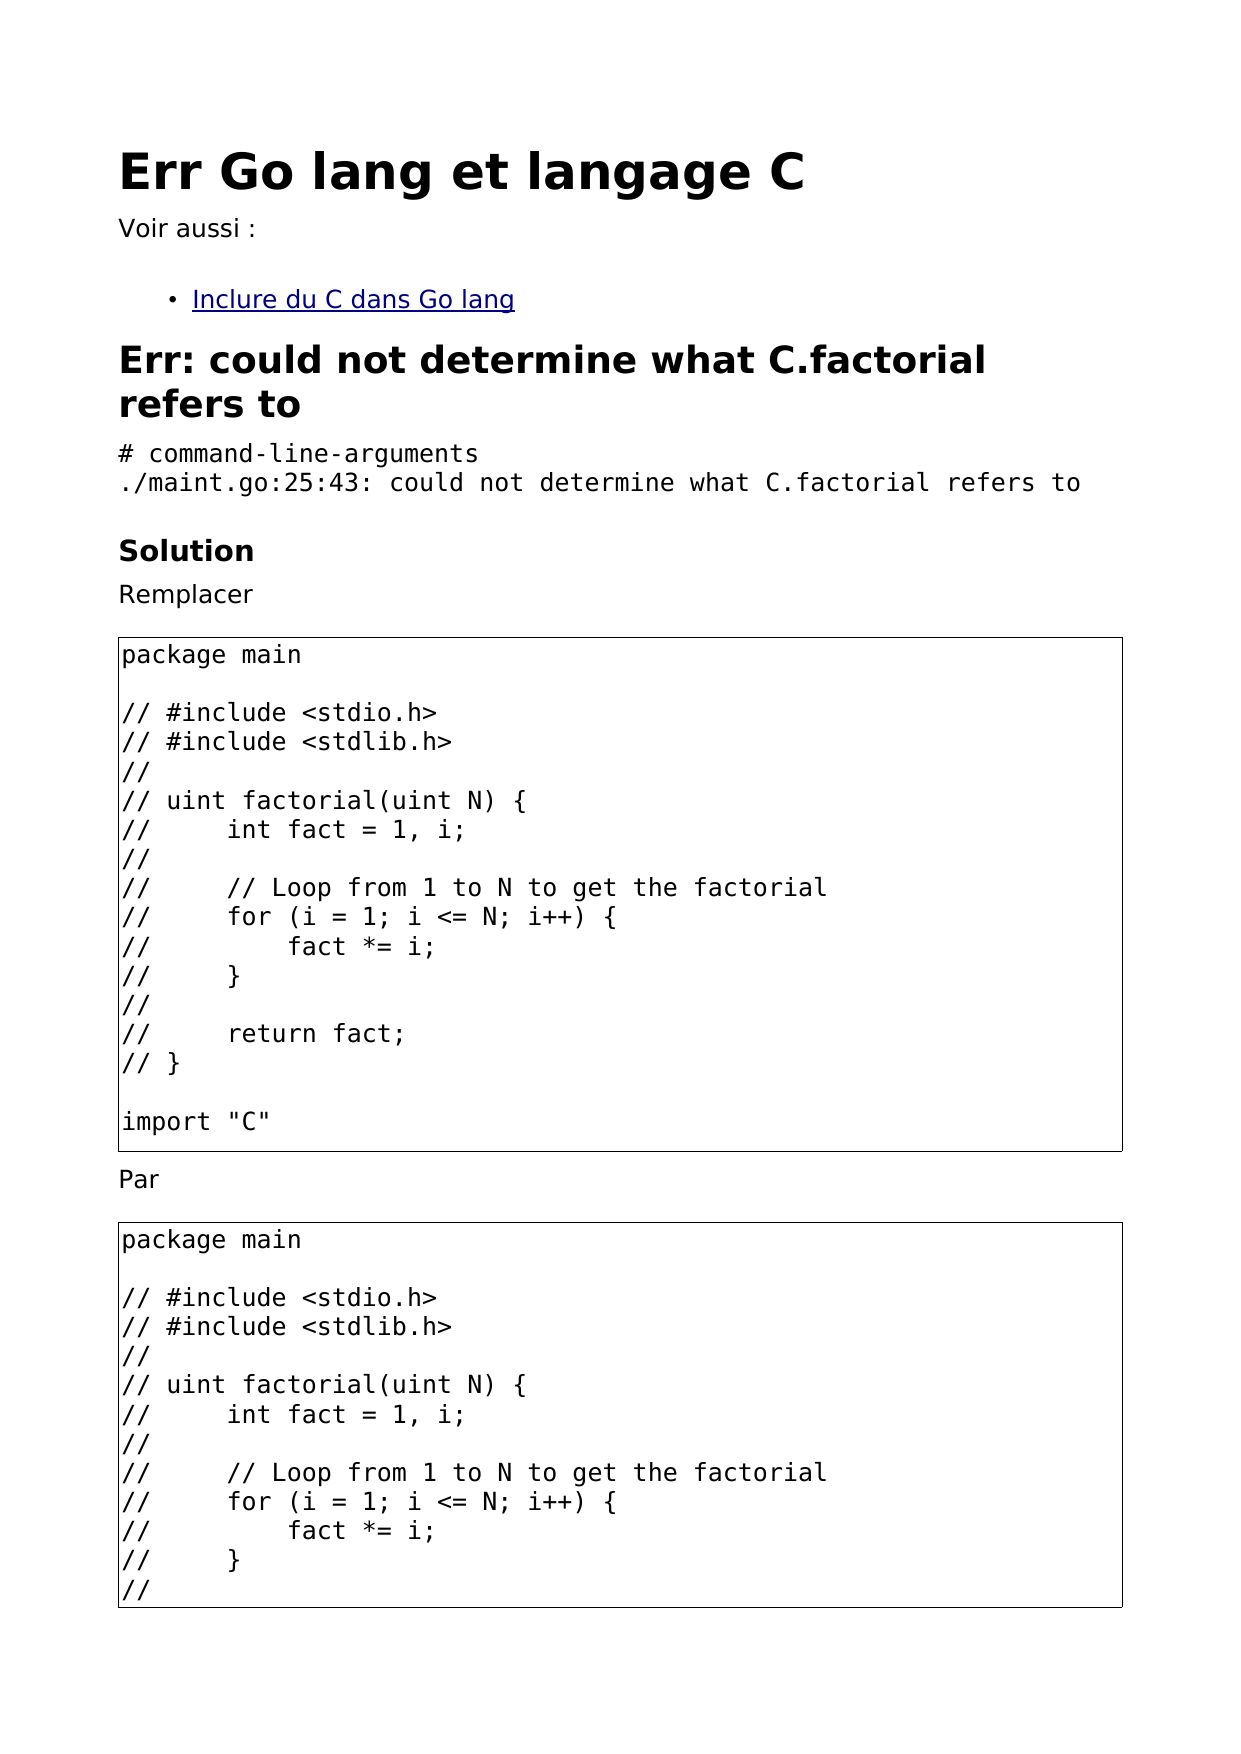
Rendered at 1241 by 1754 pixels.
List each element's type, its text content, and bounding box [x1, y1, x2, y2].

text # command-line-arguments ./maint.go:25:43: could not determine what C.factorial refers to [118, 439, 1122, 497]
table_header package main // #include <stdio.h> // #include <stdlib.h> // // uint factorial(uint N) { // int fact = 1, i; // // // Loop from 1 to N to get the factorial // for (i = 1; i <= N; i++) { // fact *= i; // } // // return fact; // } import "C" [119, 638, 1122, 1151]
text Voir aussi : [118, 214, 1122, 243]
subtitle Err Go lang et langage C [118, 143, 1122, 201]
list Inclure du C dans Go lang [177, 285, 1122, 314]
subtitle Err: could not determine what C.factorial refers to [118, 339, 1122, 426]
text Remplacer [118, 581, 1122, 610]
table_header package main // #include <stdio.h> // #include <stdlib.h> // // uint factorial(uint N) { // int fact = 1, i; // // // Loop from 1 to N to get the factorial // for (i = 1; i <= N; i++) { // fact *= i; // } // [119, 1223, 1122, 1607]
subtitle Solution [118, 534, 1122, 568]
text Par [118, 1165, 1122, 1194]
